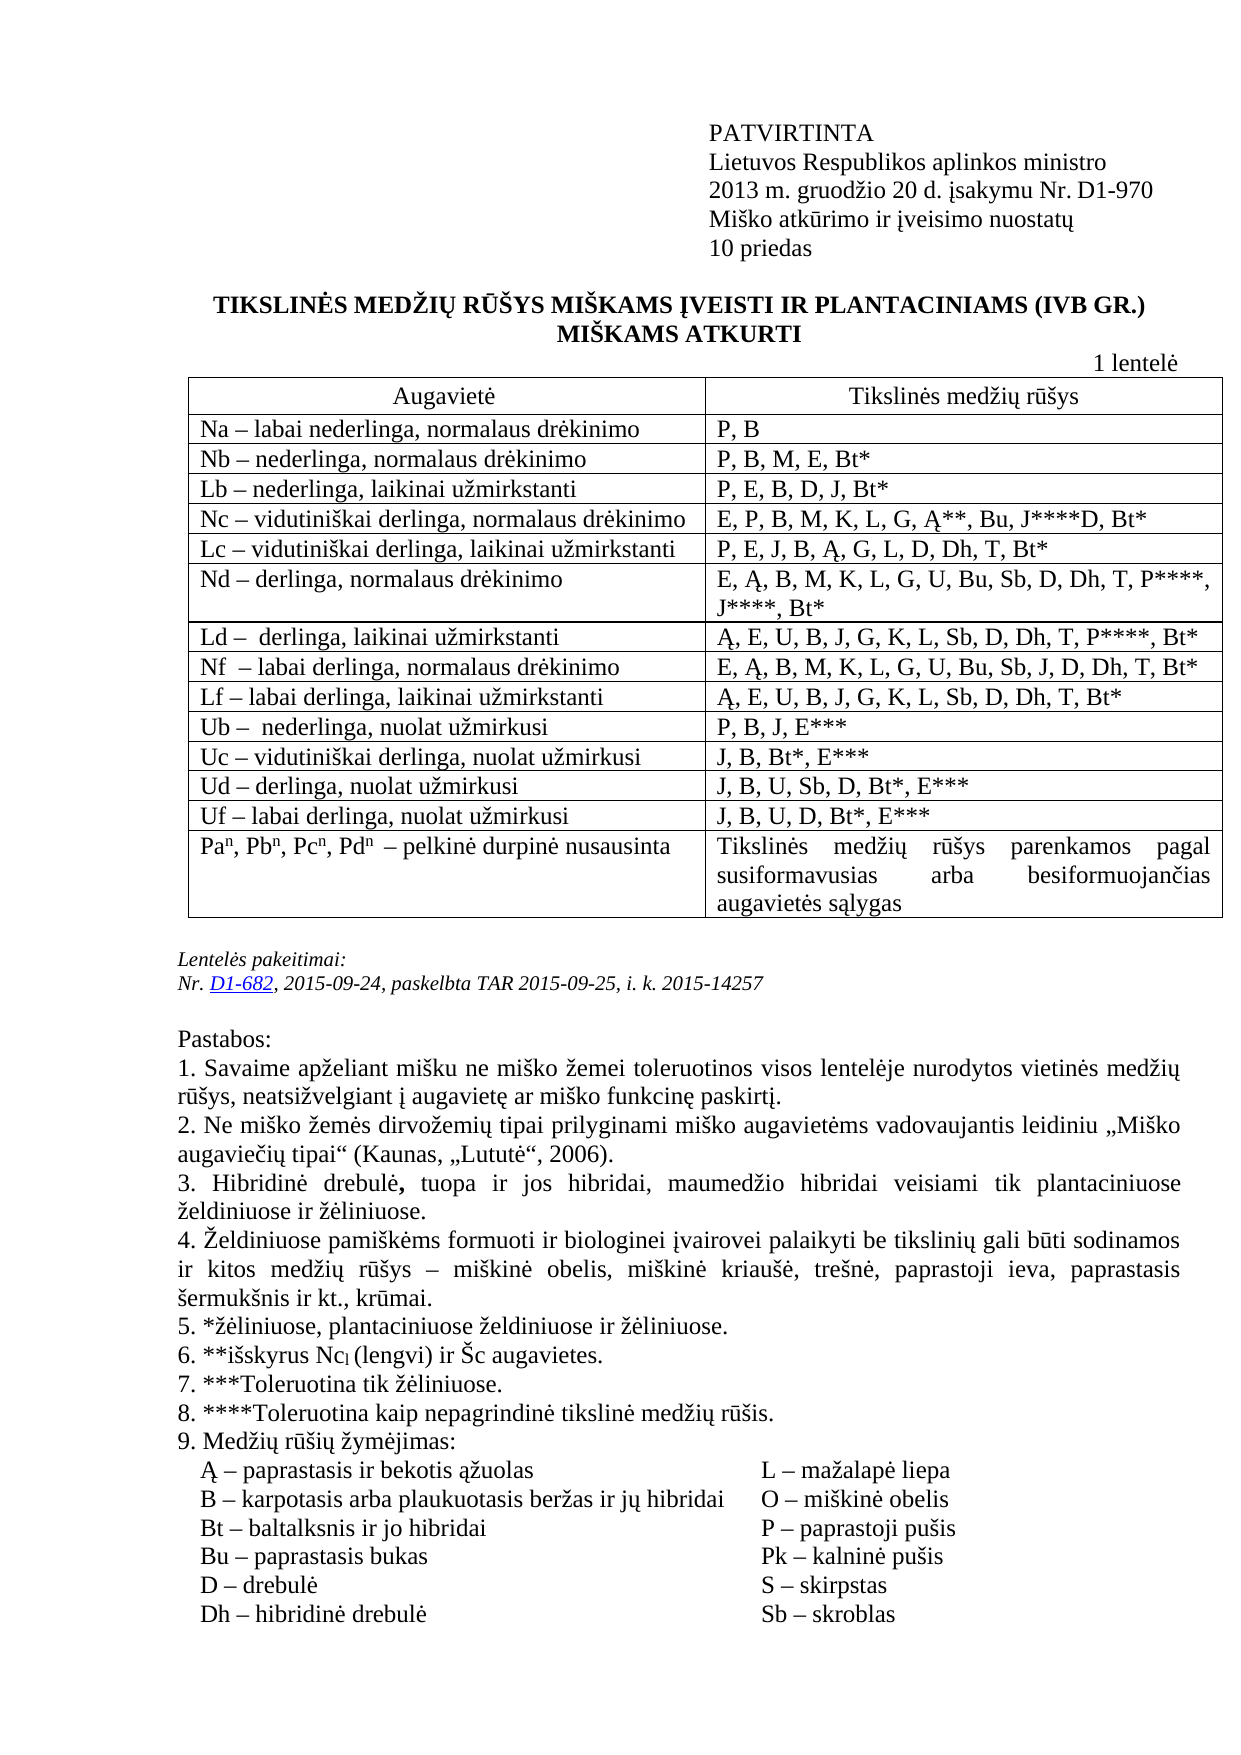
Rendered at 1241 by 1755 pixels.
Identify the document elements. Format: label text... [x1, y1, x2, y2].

table_cell Nc – vidutiniškai derlinga, normalaus drėkinimo [189, 504, 705, 533]
table_cell E, Ą, B, M, K, L, G, U, Bu, Sb, J, D, Dh, T, Bt* [706, 652, 1222, 681]
table_cell Nd – derlinga, normalaus drėkinimo [189, 564, 705, 621]
text 10 priedas [177, 233, 1181, 262]
table_cell Ub – nederlinga, nuolat užmirkusi [189, 712, 705, 741]
table_cell J, B, Bt*, E*** [706, 742, 1222, 770]
table_header Augavietė [189, 378, 705, 413]
table_cell Lb – nederlinga, laikinai užmirkstanti [189, 474, 705, 503]
table_cell Bu – paprastasis bukas [189, 1541, 749, 1570]
table_cell Lf – labai derlinga, laikinai užmirkstanti [189, 682, 705, 711]
text 2. Ne miško žemės dirvožemių tipai prilyginami miško augavietėms vadovaujantis leidiniu „Miško augaviečių tipai“ (Kaunas, „Lututė“, 2006). [177, 1110, 1181, 1168]
text Miško atkūrimo ir įveisimo nuostatų [177, 204, 1181, 233]
table_cell Nb – nederlinga, normalaus drėkinimo [189, 444, 705, 473]
table_cell Pan, Pbn, Pcn, Pdn – pelkinė durpinė nusausinta [189, 831, 705, 917]
text 1. Savaime apželiant mišku ne miško žemei toleruotinos visos lentelėje nurodytos vietinės medžių rūšys, neatsižvelgiant į augavietę ar miško funkcinę paskirtį. [177, 1053, 1181, 1110]
table_cell Ą, E, U, B, J, G, K, L, Sb, D, Dh, T, Bt* [706, 682, 1222, 711]
table_cell Na – labai nederlinga, normalaus drėkinimo [189, 415, 705, 443]
text 4. Želdiniuose pamiškėms formuoti ir biologinei įvairovei palaikyti be tikslinių gali būti sodinamos ir kitos medžių rūšys – miškinė obelis, miškinė kriaušė, trešnė, paprastoji ieva, paprastasis šermukšnis ir kt., krūmai. [177, 1225, 1181, 1311]
table_cell P, E, J, B, Ą, G, L, D, Dh, T, Bt* [706, 534, 1222, 563]
text 9. Medžių rūšių žymėjimas: [177, 1426, 1181, 1455]
table_cell P, B, J, E*** [706, 712, 1222, 741]
text 8. ****Toleruotina kaip nepagrindinė tikslinė medžių rūšis. [177, 1398, 1181, 1426]
text 7. ***Toleruotina tik žėliniuose. [177, 1369, 1181, 1398]
text 5. *žėliniuose, plantaciniuose želdiniuose ir žėliniuose. [177, 1311, 1181, 1340]
table_cell O – miškinė obelis [750, 1484, 1192, 1513]
text 1 lentelė [177, 348, 1181, 377]
table_header Tikslinės medžių rūšys [706, 378, 1222, 413]
table_cell Dh – hibridinė drebulė [189, 1599, 749, 1628]
text 3. Hibridinė drebulė, tuopa ir jos hibridai, maumedžio hibridai veisiami tik plantaciniuose želdiniuose ir žėliniuose. [177, 1168, 1181, 1225]
table_header L – mažalapė liepa [750, 1455, 1192, 1484]
text 2013 m. gruodžio 20 d. įsakymu Nr. D1-970 [177, 176, 1181, 204]
table_cell E, P, B, M, K, L, G, Ą**, Bu, J****D, Bt* [706, 504, 1222, 533]
text 6. **išskyrus Ncl (lengvi) ir Šc augavietes. [177, 1340, 1181, 1369]
table_cell Ld – derlinga, laikinai užmirkstanti [189, 623, 705, 651]
table_cell P, E, B, D, J, Bt* [706, 474, 1222, 503]
table_header Ą – paprastasis ir bekotis ąžuolas [189, 1455, 749, 1484]
text PATVIRTINTA [177, 118, 1181, 147]
text Pastabos: [177, 1024, 1181, 1053]
text Lietuvos Respublikos aplinkos ministro [177, 147, 1181, 176]
text TIKSLINĖS MEDŽIŲ RŪŠYS MIŠKAMS ĮVEISTI IR PLANTACINIAMS (IVB GR.) MIŠKAMS ATKURTI [177, 291, 1181, 348]
table_cell Pk – kalninė pušis [750, 1541, 1192, 1570]
table_cell Uf – labai derlinga, nuolat užmirkusi [189, 801, 705, 830]
table_cell Tikslinės medžių rūšys parenkamos pagal susiformavusias arba besiformuojančias augavietės sąlygas [706, 831, 1222, 917]
table_cell Lc – vidutiniškai derlinga, laikinai užmirkstanti [189, 534, 705, 563]
text Nr. D1-682, 2015-09-24, paskelbta TAR 2015-09-25, i. k. 2015-14257 [177, 971, 1181, 995]
table_cell B – karpotasis arba plaukuotasis beržas ir jų hibridai [189, 1484, 749, 1513]
table_cell Bt – baltalksnis ir jo hibridai [189, 1513, 749, 1541]
text Lentelės pakeitimai: [177, 947, 1181, 971]
table_cell D – drebulė [189, 1570, 749, 1599]
table_cell Ą, E, U, B, J, G, K, L, Sb, D, Dh, T, P****, Bt* [706, 623, 1222, 651]
table_cell Nf – labai derlinga, normalaus drėkinimo [189, 652, 705, 681]
table_cell P – paprastoji pušis [750, 1513, 1192, 1541]
table_cell Uc – vidutiniškai derlinga, nuolat užmirkusi [189, 742, 705, 770]
table_cell J, B, U, D, Bt*, E*** [706, 801, 1222, 830]
table_cell S – skirpstas [750, 1570, 1192, 1599]
table_cell J, B, U, Sb, D, Bt*, E*** [706, 771, 1222, 800]
table_cell P, B, M, E, Bt* [706, 444, 1222, 473]
table_cell E, Ą, B, M, K, L, G, U, Bu, Sb, D, Dh, T, P****, J****, Bt* [706, 564, 1222, 621]
table_cell P, B [706, 415, 1222, 443]
table_cell Ud – derlinga, nuolat užmirkusi [189, 771, 705, 800]
table_cell Sb – skroblas [750, 1599, 1192, 1628]
